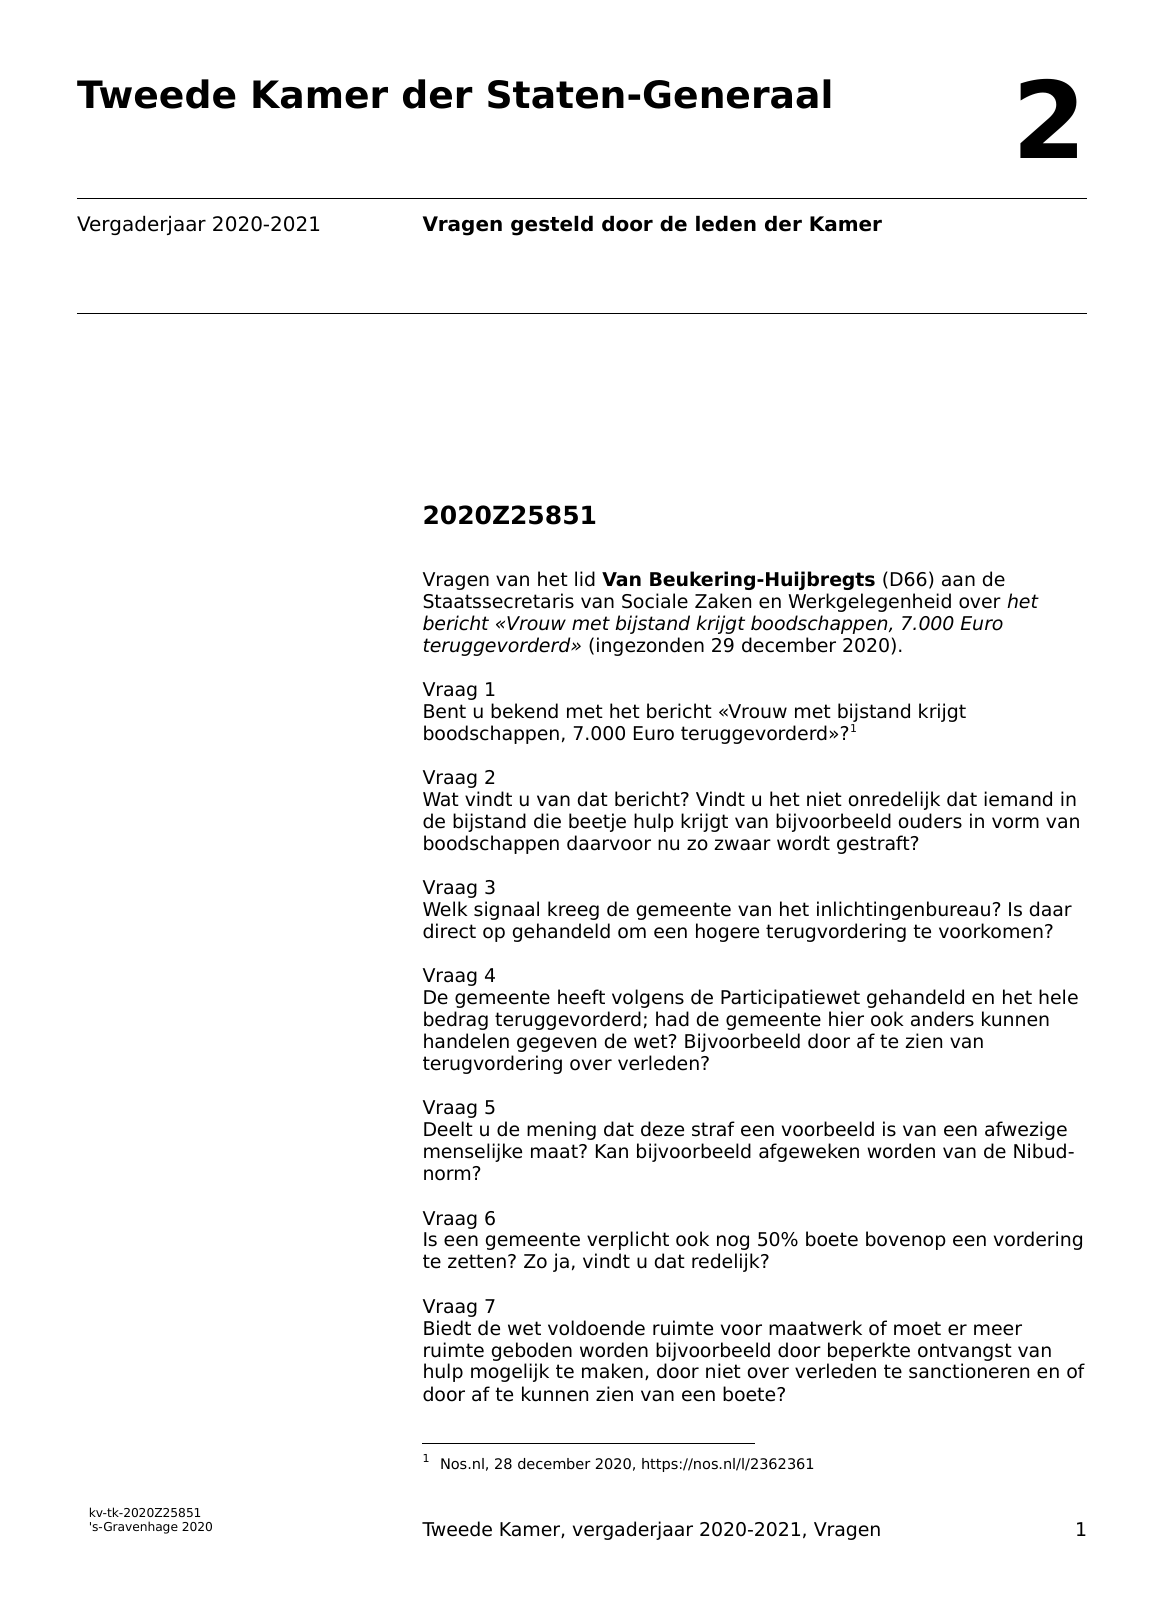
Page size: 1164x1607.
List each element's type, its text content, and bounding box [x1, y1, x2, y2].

text Is een gemeente verplicht ook nog 50% boete bovenop een vordering te zetten? Zo ja, vindt u dat redelijk? [422, 1229, 1087, 1273]
table_cell Vragen gesteld door de leden der Kamer [422, 199, 1087, 313]
text Vraag 2 [422, 767, 1087, 789]
text 2020Z25851 [422, 501, 1087, 531]
text 's-Gravenhage 2020 [88, 1520, 323, 1534]
text Vraag 1 [422, 679, 1087, 701]
text Wat vindt u van dat bericht? Vindt u het niet onredelijk dat iemand in de bijstand die beetje hulp krijgt van bijvoorbeeld ouders in vorm van boodschappen daarvoor nu zo zwaar wordt gestraft? [422, 789, 1087, 855]
text Welk signaal kreeg de gemeente van het inlichtingenbureau? Is daar direct op gehandeld om een hogere terugvordering te voorkomen? [422, 899, 1087, 943]
text Vraag 5 [422, 1097, 1087, 1119]
text Deelt u de mening dat deze straf een voorbeeld is van een afwezige menselijke maat? Kan bijvoorbeeld afgeweken worden van de Nibud-norm? [422, 1119, 1087, 1185]
text De gemeente heeft volgens de Participatiewet gehandeld en het hele bedrag teruggevorderd; had de gemeente hier ook anders kunnen handelen gegeven de wet? Bijvoorbeeld door af te zien van terugvordering over verleden? [422, 987, 1087, 1075]
text Vragen van het lid Van Beukering-Huijbregts (D66) aan de Staatssecretaris van Sociale Zaken en Werkgelegenheid over het bericht «Vrouw met bijstand krijgt boodschappen, 7.000 Euro teruggevorderd» (ingezonden 29 december 2020). [422, 569, 1087, 657]
table_cell Vergaderjaar 2020-2021 [77, 199, 422, 313]
text Vraag 4 [422, 965, 1087, 987]
text kv-tk-2020Z25851 [88, 1506, 323, 1520]
text Nos.nl, 28 december 2020, https://nos.nl/l/2362361 [422, 1452, 1087, 1474]
text Vraag 3 [422, 877, 1087, 899]
text Biedt de wet voldoende ruimte voor maatwerk of moet er meer ruimte geboden worden bijvoorbeeld door beperkte ontvangst van hulp mogelijk te maken, door niet over verleden te sanctioneren en of door af te kunnen zien van een boete? [422, 1317, 1087, 1405]
table_header Tweede Kamer der Staten-Generaal [77, 59, 886, 198]
text Vraag 6 [422, 1207, 1087, 1229]
text Vraag 7 [422, 1296, 1087, 1317]
text Bent u bekend met het bericht «Vrouw met bijstand krijgt boodschappen, 7.000 Euro teruggevorderd»? [422, 701, 1087, 745]
table_header 2 [886, 59, 1087, 198]
